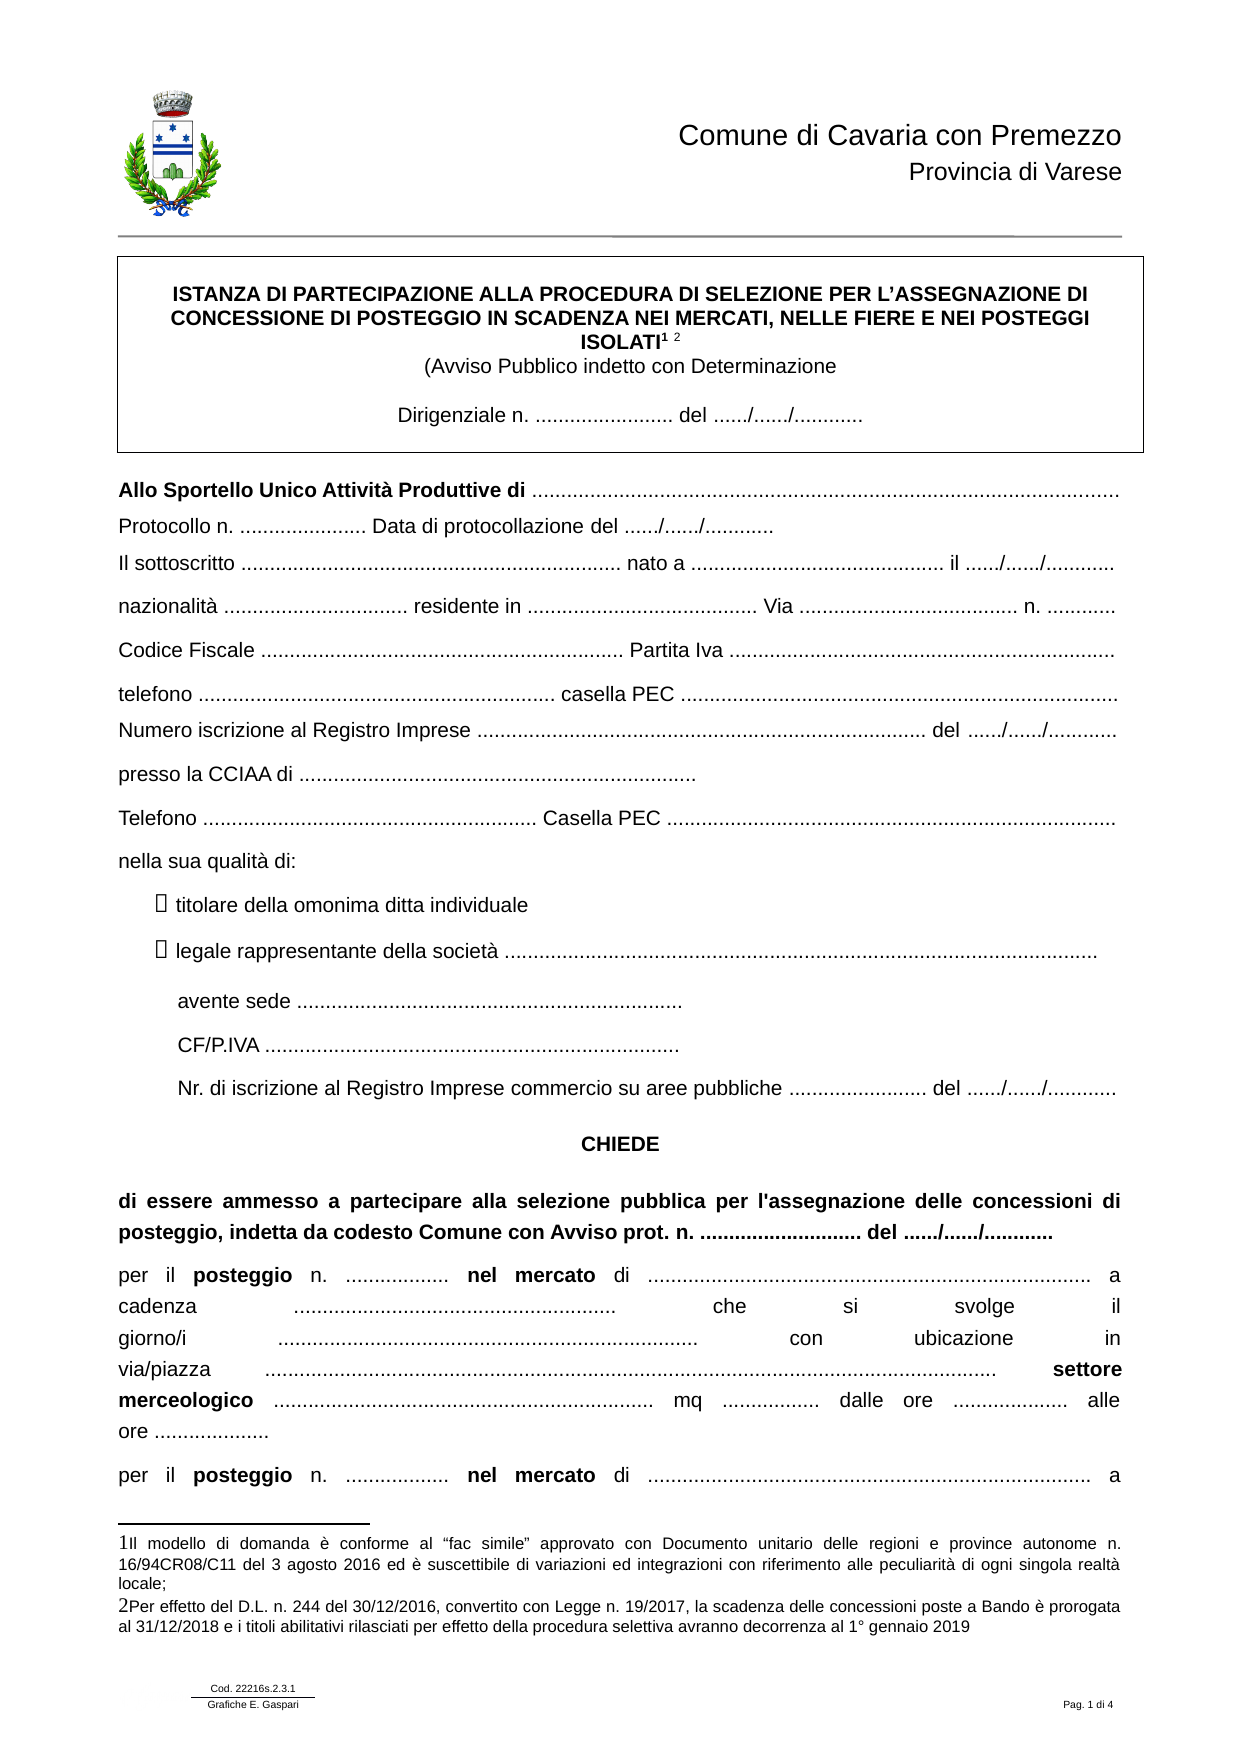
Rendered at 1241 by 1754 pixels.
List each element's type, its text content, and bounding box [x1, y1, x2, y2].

text  legale rappresentante della società ....................................................................................................... [153, 932, 1122, 966]
text  titolare della omonima ditta individuale [153, 886, 1122, 919]
text Protocollo n. ...................... Data di protocollazione del ....../....../............ [118, 514, 1122, 538]
text per il posteggio n. .................. nel mercato di ............................................................................. a cadenza ........................................................ che si svolge il giorno/i ......................................................................... con ubicazione in via/piazza ............................................................................................................................... settore merceologico .................................................................. mq ................. dalle ore .................... alle ore .................... [118, 1263, 1122, 1443]
text Allo Sportello Unico Attività Produttive di [118, 478, 1122, 502]
picture [122, 87, 224, 219]
text Nr. di iscrizione al Registro Imprese commercio su aree pubbliche ........................ del ....../....../............ [177, 1076, 1122, 1100]
text CF/P.IVA ........................................................................ [177, 1032, 1122, 1056]
text Telefono .......................................................... Casella PEC .............................................................................. [118, 805, 1122, 829]
text Provincia di Varese [224, 157, 1122, 185]
text telefono .............................................................. casella PEC ............................................................................ [118, 682, 1122, 706]
text Codice Fiscale ............................................................... Partita Iva ................................................................... [118, 638, 1122, 662]
text presso la CCIAA di ..................................................................... [118, 762, 1122, 786]
text Numero iscrizione al Registro Imprese .............................................................................. del ....../....../............ [118, 718, 1122, 742]
text di essere ammesso a partecipare alla selezione pubblica per l'assegnazione delle concessioni di posteggio, indetta da codesto Comune con Avviso prot. n. ............................ del ....../....../............ [118, 1188, 1122, 1243]
text nazionalità ................................ residente in ........................................ Via ...................................... n. ............ [118, 594, 1122, 618]
text Comune di Cavaria con Premezzo [224, 118, 1122, 152]
text Il sottoscritto .................................................................. nato a ............................................ il ....../....../............ [118, 551, 1122, 575]
text per il posteggio n. .................. nel mercato di ............................................................................. a [118, 1463, 1122, 1487]
text avente sede ................................................................... [177, 989, 1122, 1013]
text nella sua qualità di: [118, 849, 1122, 873]
text CHIEDE [118, 1132, 1122, 1156]
table_header ISTANZA DI PARTECIPAZIONE ALLA PROCEDURA DI SELEZIONE PER L’ASSEGNAZIONE DI CONCESSIONE DI POSTEGGIO IN SCADENZA NEI MERCATI, NELLE FIERE E NEI POSTEGGI ISOLATI (Avviso Pubblico indetto con Determinazione Dirigenziale n. ........................ del ....../....../............ [118, 257, 1143, 452]
